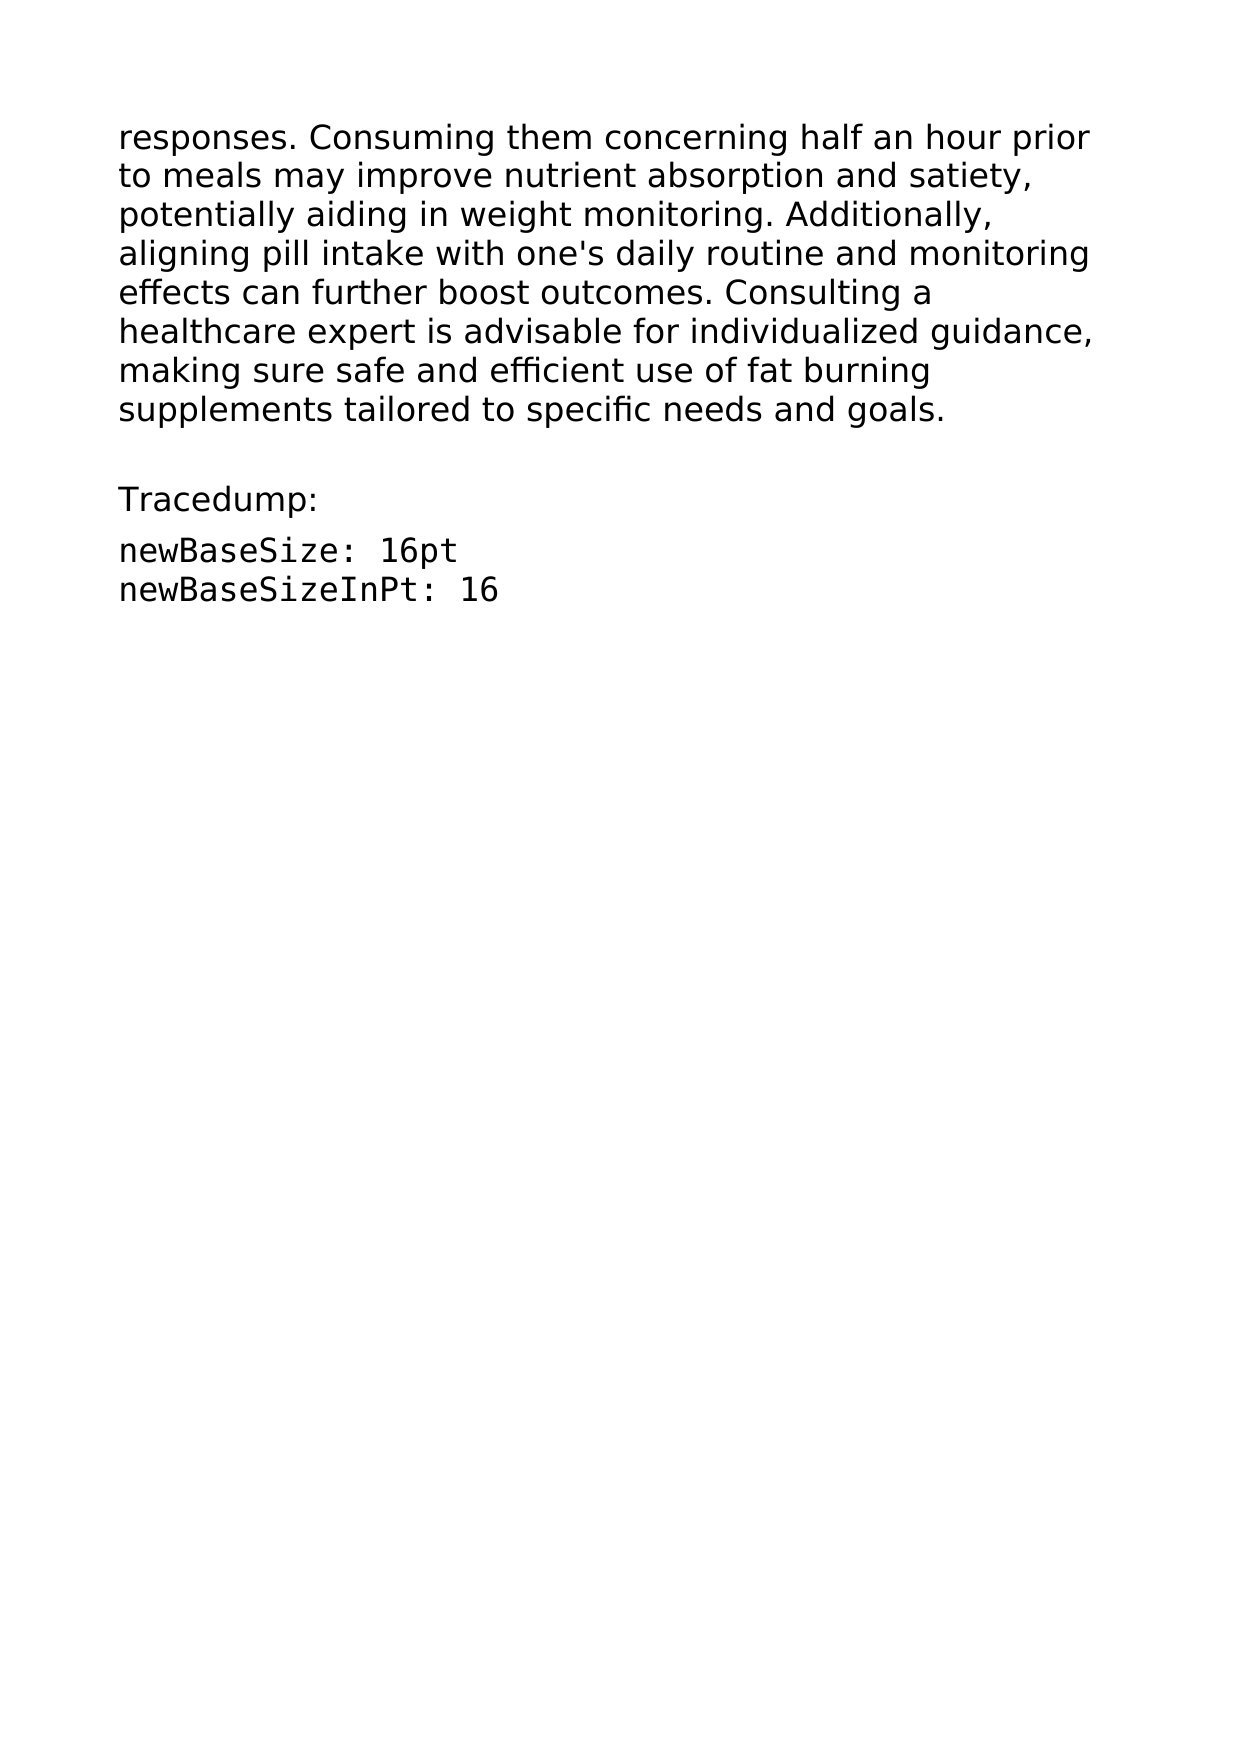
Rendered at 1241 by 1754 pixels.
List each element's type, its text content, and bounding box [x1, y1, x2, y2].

text responses. Consuming them concerning half an hour prior to meals may improve nutrient absorption and satiety, potentially aiding in weight monitoring. Additionally, aligning pill intake with one's daily routine and monitoring effects can further boost outcomes. Consulting a healthcare expert is advisable for individualized guidance, making sure safe and efficient use of fat burning supplements tailored to specific needs and goals. [118, 118, 1122, 429]
text newBaseSize: 16pt newBaseSizeInPt: 16 [118, 532, 1122, 609]
text Tracedump: [118, 441, 1122, 519]
